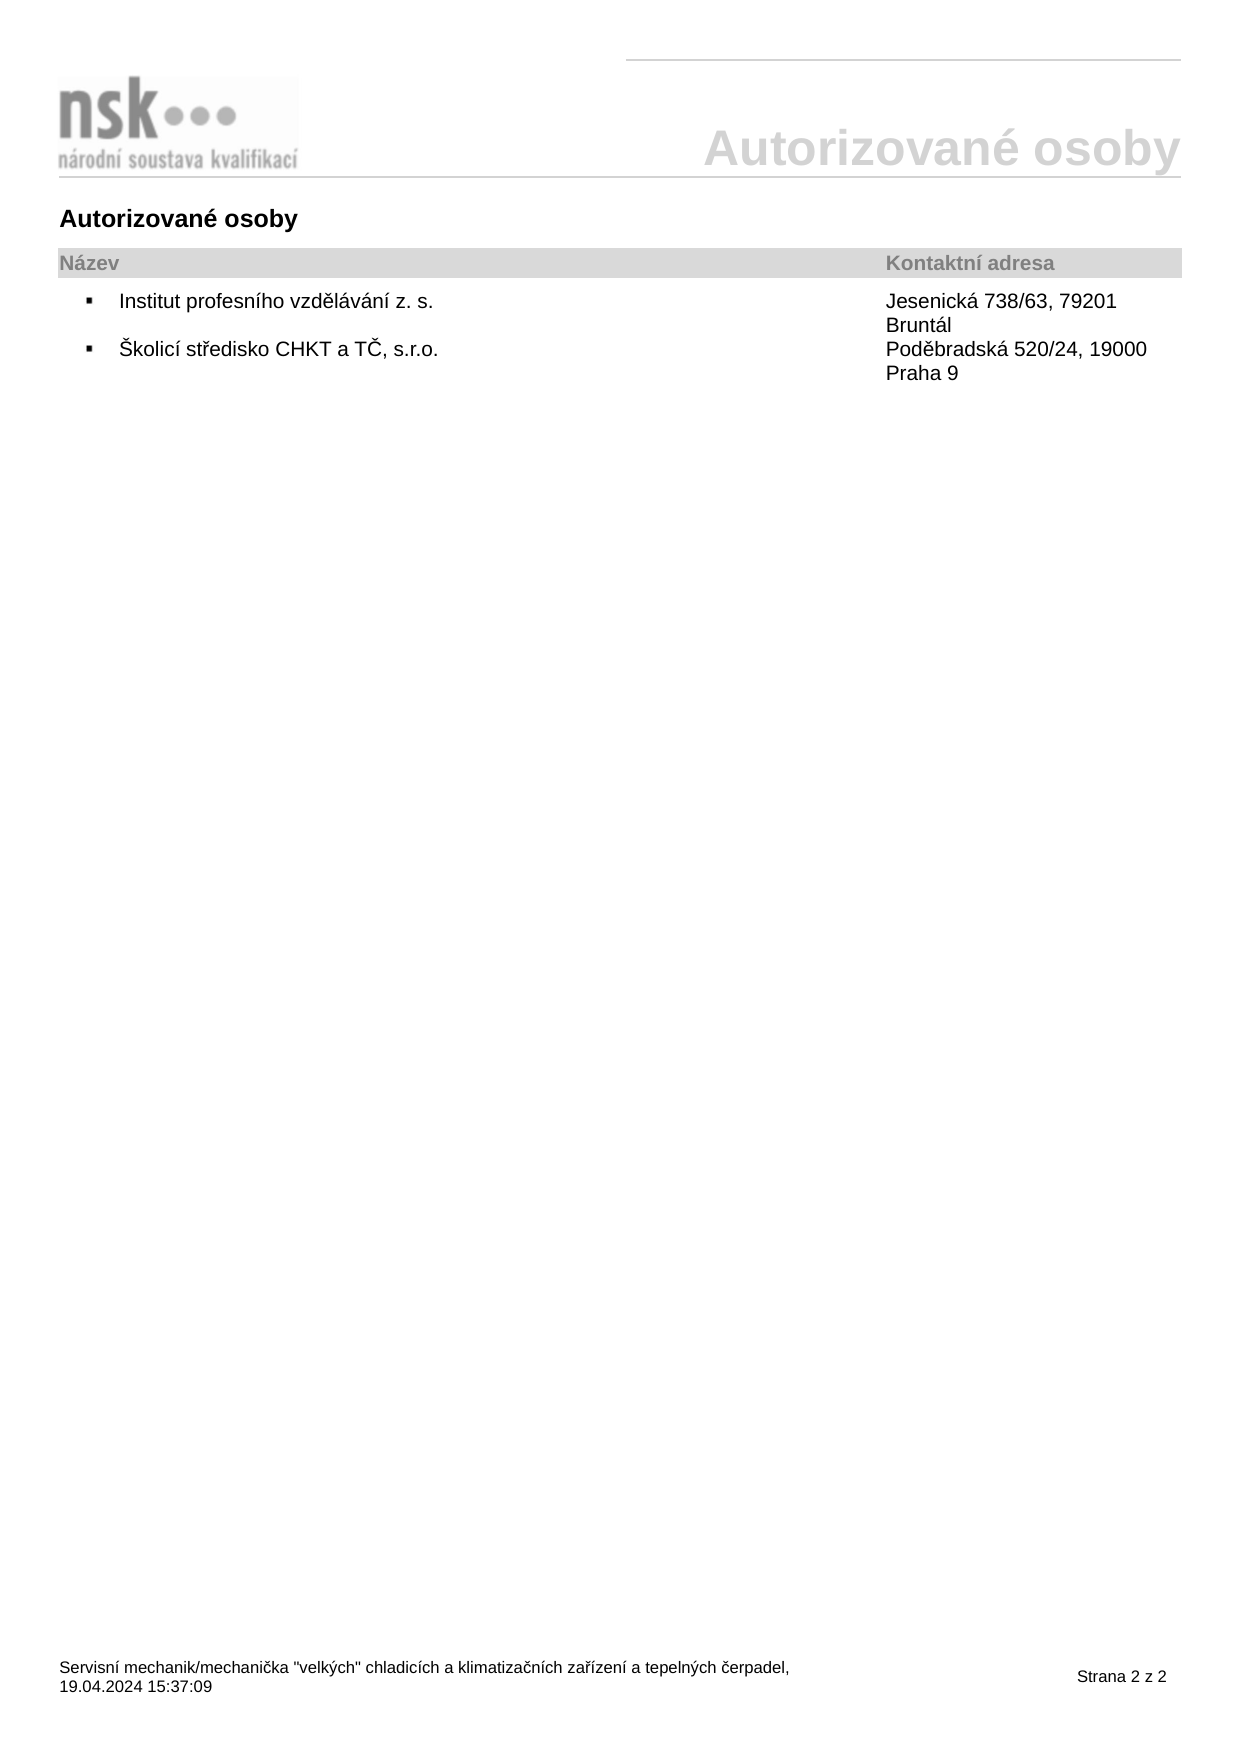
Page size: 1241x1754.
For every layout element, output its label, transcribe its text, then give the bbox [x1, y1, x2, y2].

table_cell [886, 686, 1167, 986]
table_cell [59, 986, 119, 1286]
table_cell [886, 1472, 1167, 1658]
table_cell [481, 278, 617, 289]
table_cell [119, 278, 481, 289]
table_cell Školicí středisko CHKT a TČ, s.r.o. [119, 337, 886, 362]
table_cell [119, 194, 481, 200]
table_cell [886, 236, 1167, 248]
table_cell [119, 171, 481, 176]
table_cell [860, 236, 886, 248]
table_cell [119, 362, 481, 386]
table_cell [1167, 1658, 1181, 1694]
table_cell [860, 278, 886, 289]
table_cell [59, 686, 119, 986]
table_cell [1167, 1472, 1181, 1658]
table_cell [618, 986, 626, 1286]
table_cell Poděbradská 520/24, 19000 Praha 9 [886, 337, 1181, 386]
table_cell [626, 314, 860, 337]
table_cell [481, 171, 617, 176]
table_cell [626, 686, 860, 986]
table_cell [860, 314, 886, 337]
table_cell [59, 1286, 119, 1472]
table_cell [119, 686, 481, 986]
table_cell [59, 362, 119, 386]
table_cell [618, 686, 626, 986]
table_cell [119, 1472, 481, 1658]
table_cell [119, 236, 481, 248]
table_cell [59, 171, 119, 176]
table_cell [626, 194, 860, 200]
table_cell [618, 170, 626, 176]
picture [59, 336, 119, 361]
picture [59, 288, 119, 313]
table_cell [626, 236, 860, 248]
table_cell [860, 1286, 886, 1472]
table_cell [860, 362, 886, 386]
table_cell [618, 278, 626, 289]
table_cell [1167, 986, 1181, 1286]
table_cell [59, 278, 119, 288]
table_cell [860, 986, 886, 1286]
table_cell [886, 1286, 1167, 1472]
table_cell [481, 1472, 617, 1658]
table_cell [119, 1286, 481, 1472]
table_cell [860, 686, 886, 986]
table_cell [481, 194, 617, 200]
table_cell [860, 1472, 886, 1658]
table_cell [626, 362, 860, 386]
table_cell [59, 314, 119, 336]
table_cell [618, 314, 626, 337]
table_cell [1167, 386, 1181, 686]
table_cell [59, 1472, 119, 1658]
table_cell [481, 386, 617, 686]
table_cell [481, 362, 617, 386]
table_cell [618, 1286, 626, 1472]
table_cell [1167, 686, 1181, 986]
table_cell [1167, 278, 1181, 289]
table_cell [481, 686, 617, 986]
table_cell Kontaktní adresa [886, 250, 1180, 277]
table_cell [59, 386, 119, 686]
table_cell [1167, 1286, 1181, 1472]
table_cell [59, 194, 119, 200]
table_cell [860, 386, 886, 686]
table_cell [618, 236, 626, 248]
table_cell [886, 194, 1167, 200]
table_cell [119, 314, 481, 337]
table_cell [481, 314, 617, 337]
table_cell [59, 178, 1181, 194]
table_cell Jesenická 738/63, 79201 Bruntál [886, 289, 1181, 337]
table_cell [618, 1472, 626, 1658]
table_cell [618, 386, 626, 686]
table_cell Servisní mechanik/mechanička "velkých" chladicích a klimatizačních zařízení a tepelných čerpadel, 19.04.2024 15:37:09 [59, 1658, 860, 1694]
table_cell [1167, 194, 1181, 200]
table_cell [860, 194, 886, 200]
table_cell Autorizované osoby [59, 200, 1181, 236]
table_cell [626, 386, 860, 686]
table_cell [618, 362, 626, 386]
table_cell Strana 2 z 2 [860, 1658, 1167, 1694]
table_cell [886, 386, 1167, 686]
table_cell [119, 386, 481, 686]
table_cell [119, 986, 481, 1286]
table_cell [1167, 236, 1181, 248]
table_cell Autorizované osoby [626, 61, 1181, 176]
table_cell [481, 1286, 617, 1472]
table_cell [59, 236, 119, 248]
table_cell [626, 1472, 860, 1658]
table_cell [626, 1286, 860, 1472]
table_cell [886, 986, 1167, 1286]
table_cell [481, 986, 617, 1286]
table_cell Institut profesního vzdělávání z. s. [119, 289, 886, 314]
table_cell Název [60, 250, 885, 277]
table_cell [618, 194, 626, 200]
table_cell [619, 59, 626, 170]
picture [57, 59, 619, 171]
table_cell [626, 278, 860, 289]
table_cell [481, 236, 617, 248]
table_cell [626, 986, 860, 1286]
table_cell [886, 278, 1167, 289]
